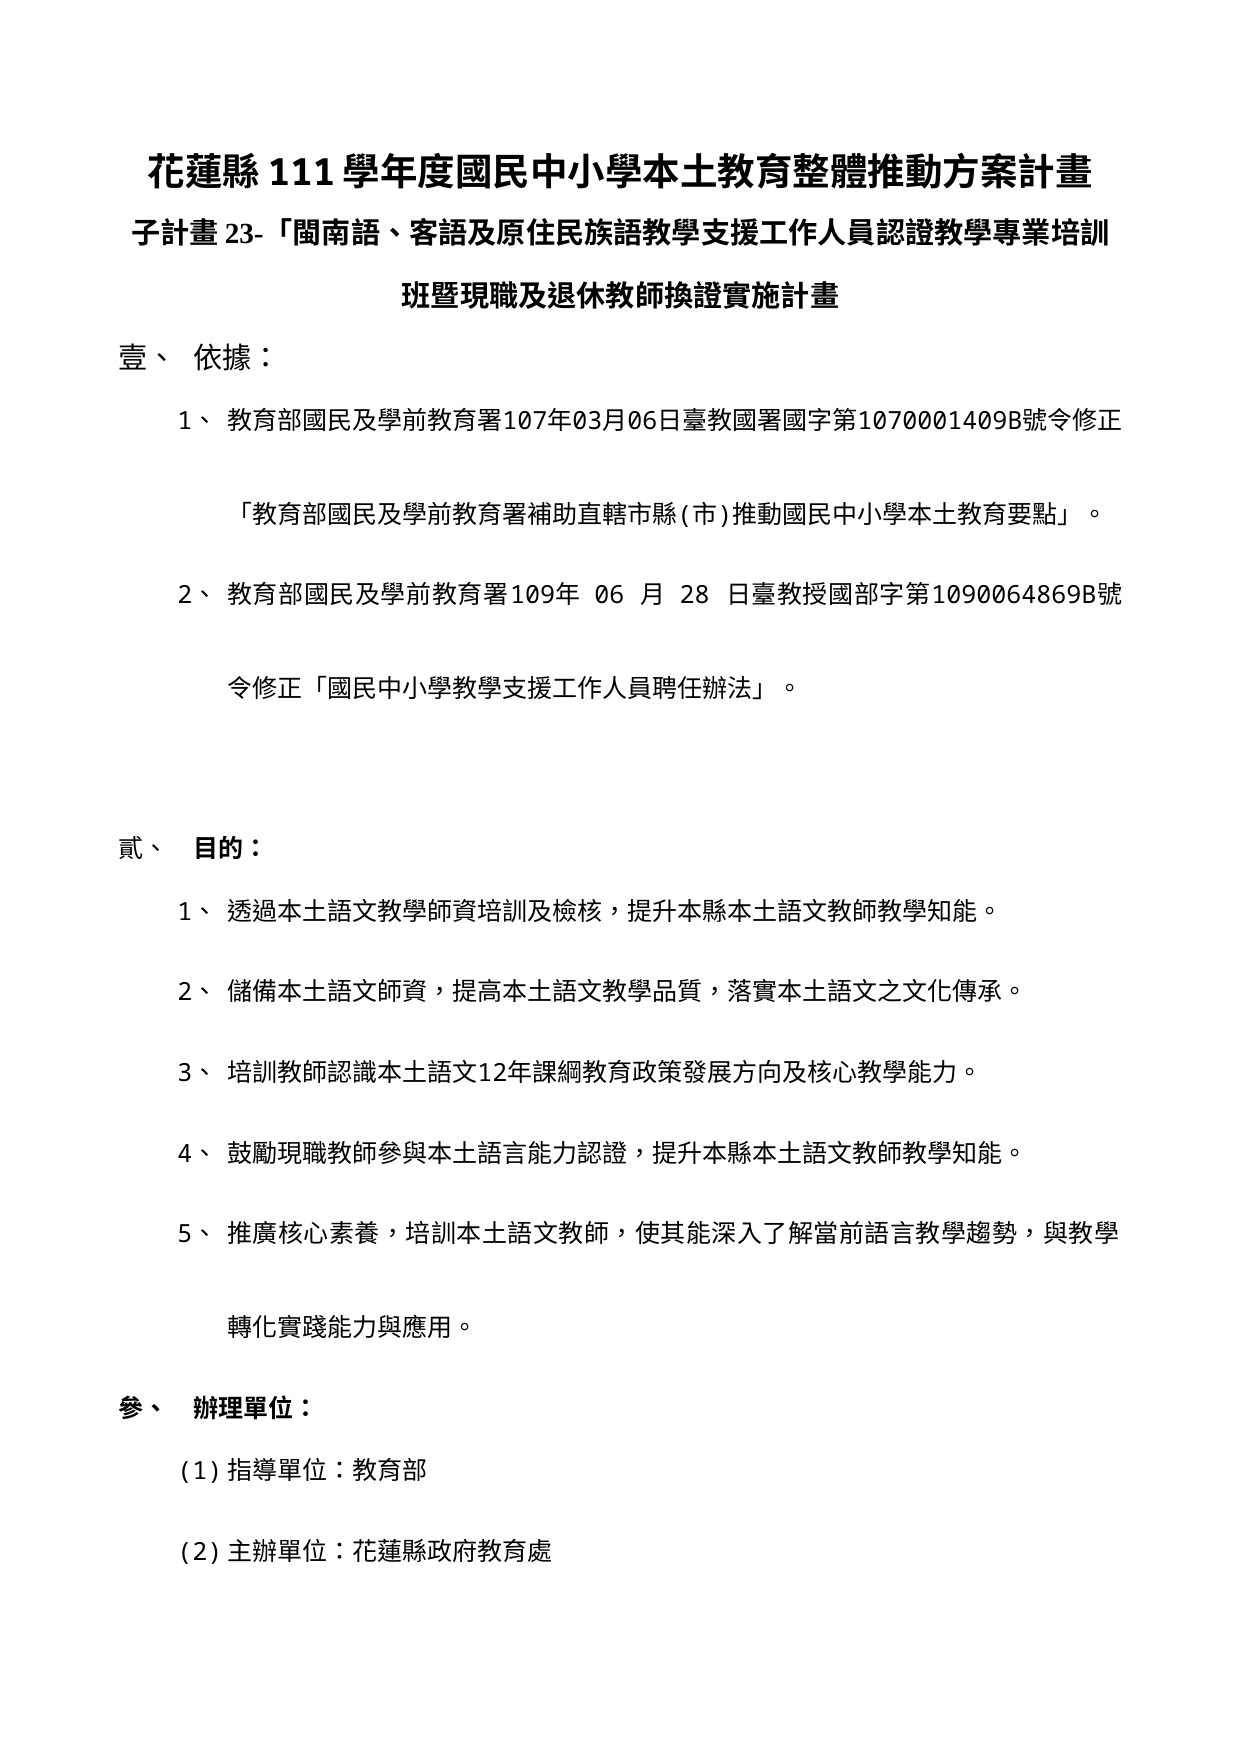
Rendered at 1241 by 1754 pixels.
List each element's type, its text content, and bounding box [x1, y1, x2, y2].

list 教育部國民及學前教育署107年03月06日臺教國署國字第1070001409B號令修正「教育部國民及學前教育署補助直轄市縣(市)推動國民中小學本土教育要點」。 [177, 377, 1122, 533]
list 指導單位：教育部 [177, 1427, 1122, 1489]
list 主辦單位：花蓮縣政府教育處 [177, 1508, 1122, 1570]
list 推廣核心素養，培訓本土語文教師，使其能深入了解當前語言教學趨勢，與教學轉化實踐能力與應用。 [177, 1190, 1122, 1346]
list 辦理單位： [118, 1364, 1122, 1427]
list 鼓勵現職教師參與本土語言能力認證，提升本縣本土語文教師教學知能。 [177, 1109, 1122, 1172]
text 花蓮縣111學年度國民中小學本土教育整體推動方案計畫 [118, 127, 1122, 189]
text 子計畫23-「閩南語、客語及原住民族語教學支援工作人員認證教學專業培訓班暨現職及退休教師換證實施計畫 [118, 189, 1122, 314]
list 儲備本土語文師資，提高本土語文教學品質，落實本土語文之文化傳承。 [177, 948, 1122, 1011]
list 目的： [118, 805, 1122, 868]
list 教育部國民及學前教育署109年 06 月 28 日臺教授國部字第1090064869B號令修正「國民中小學教學支援工作人員聘任辦法」。 [177, 551, 1122, 708]
list 培訓教師認識本土語文12年課綱教育政策發展方向及核心教學能力。 [177, 1029, 1122, 1091]
list 依據： [118, 314, 1122, 377]
list 透過本土語文教學師資培訓及檢核，提升本縣本土語文教師教學知能。 [177, 868, 1122, 930]
